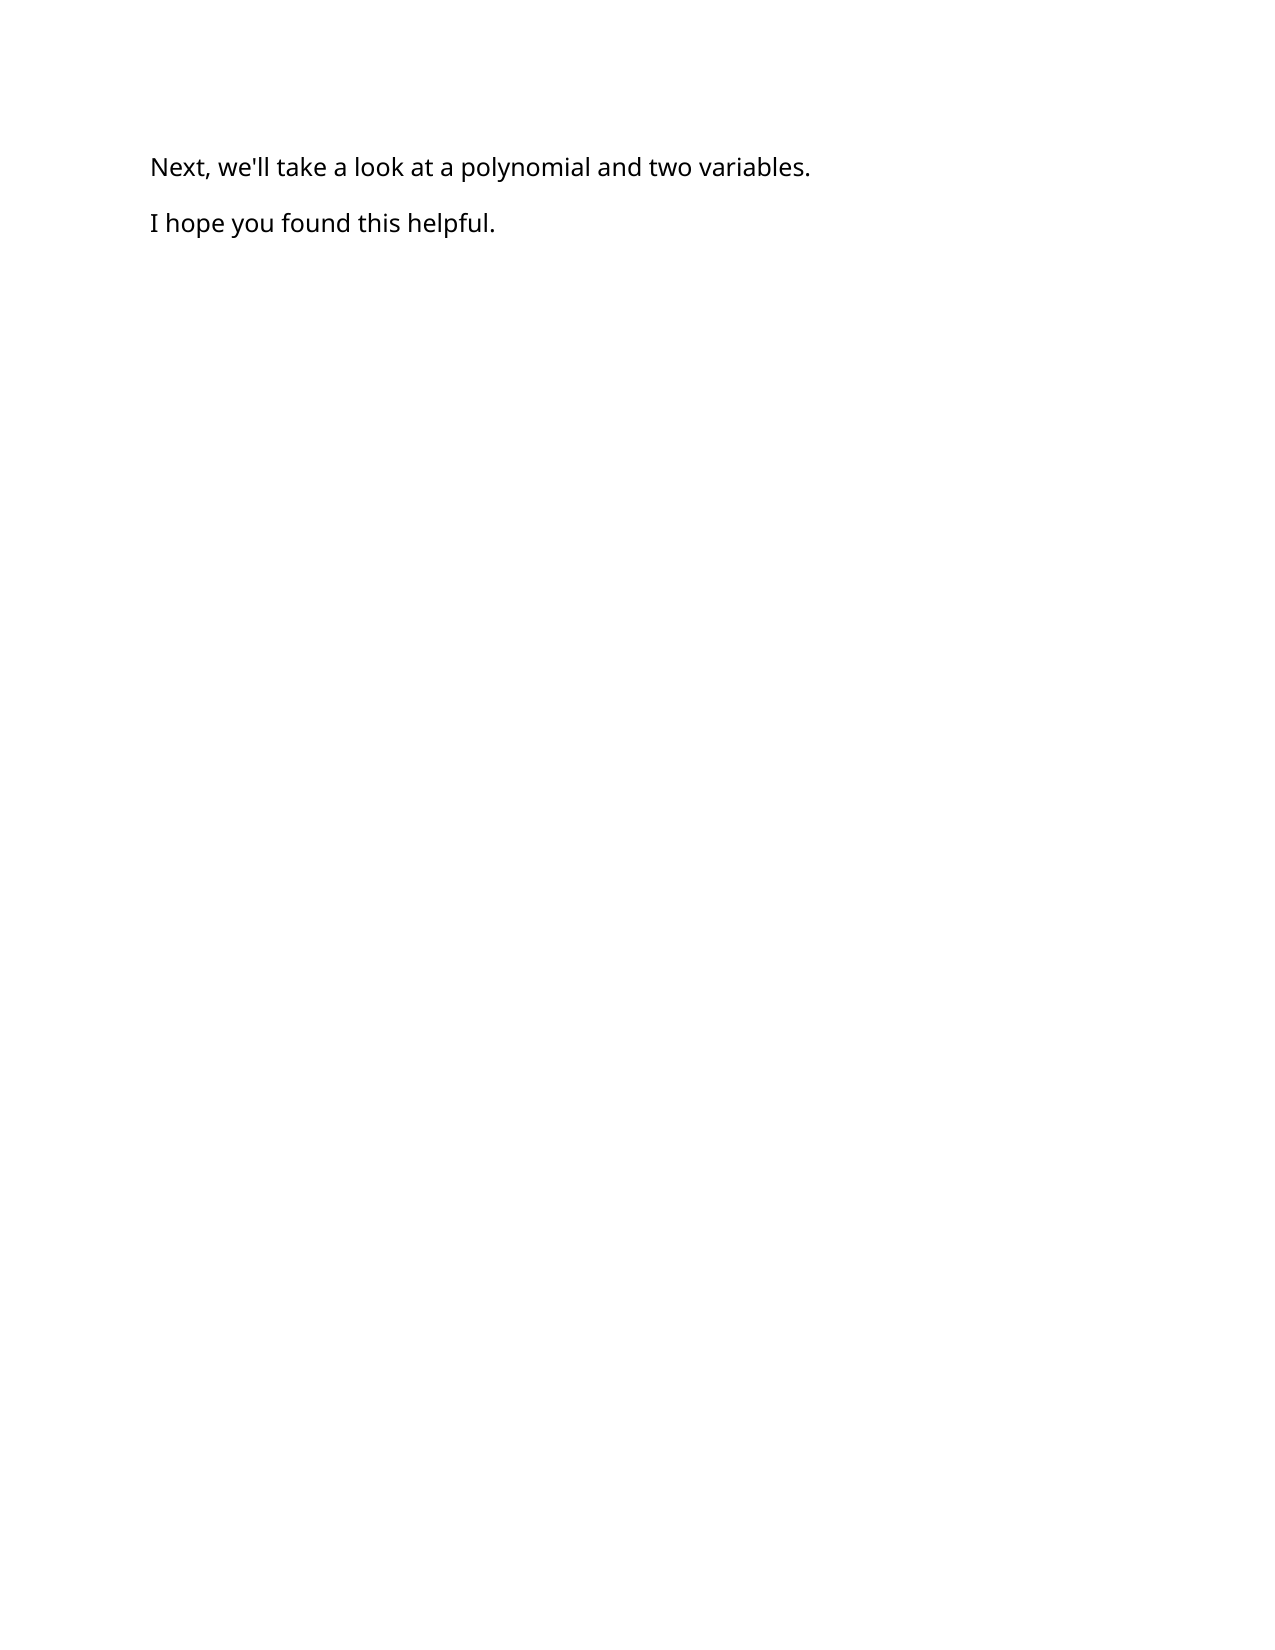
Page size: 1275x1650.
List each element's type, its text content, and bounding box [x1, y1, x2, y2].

text I hope you found this helpful. [150, 206, 1125, 240]
text Next, we'll take a look at a polynomial and two variables. [150, 150, 1125, 184]
